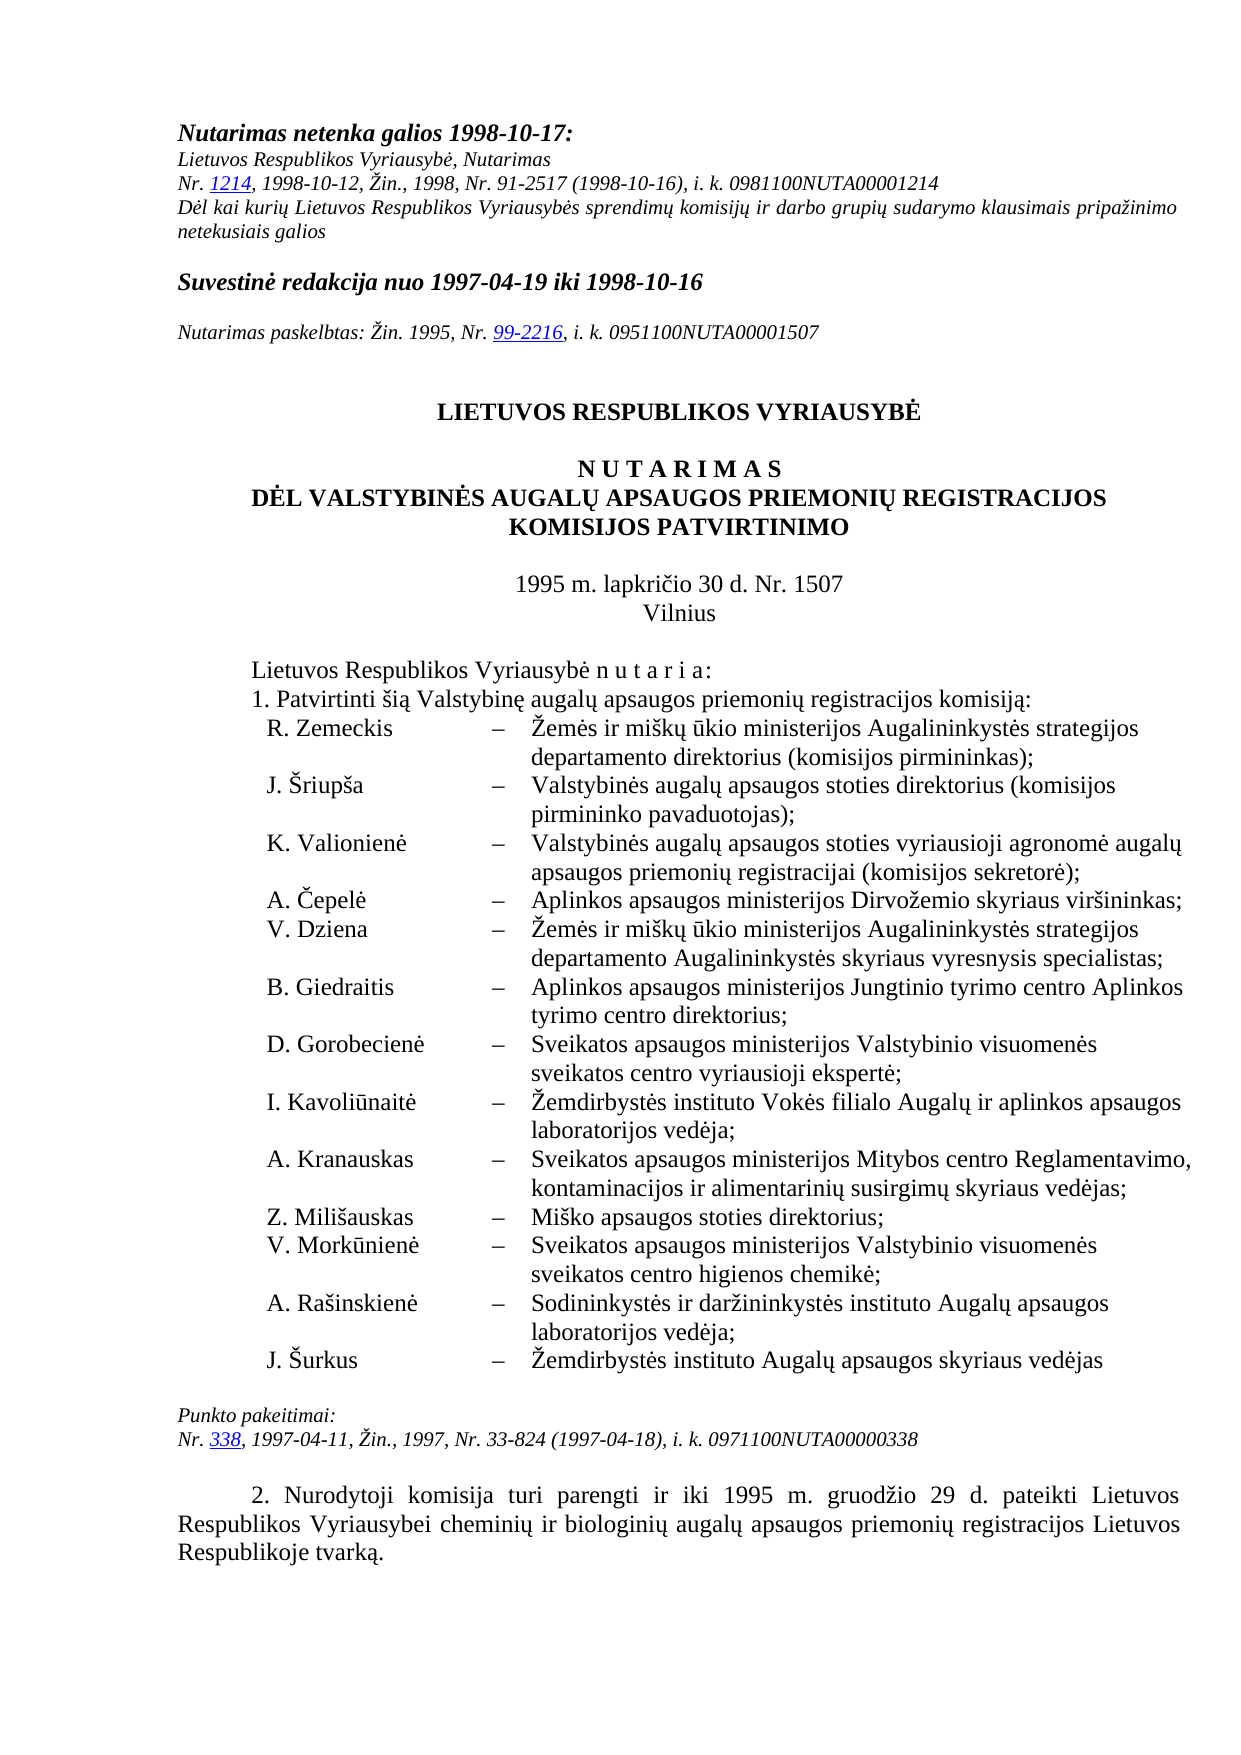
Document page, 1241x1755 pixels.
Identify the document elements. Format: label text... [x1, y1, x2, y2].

text 1. Patvirtinti šią Valstybinę augalų apsaugos priemonių registracijos komisiją: [177, 684, 1181, 713]
table_cell V. Morkūnienė [177, 1231, 481, 1288]
table_cell B. Giedraitis [177, 972, 481, 1029]
table_cell – [481, 1087, 519, 1144]
text Nr. 338, 1997-04-11, Žin., 1997, Nr. 33-824 (1997-04-18), i. k. 0971100NUTA00000338 [177, 1427, 1181, 1451]
table_cell Valstybinės augalų apsaugos stoties direktorius (komisijos pirmininko pavaduotojas); [520, 771, 1204, 828]
text Lietuvos Respublikos Vyriausybė nutaria: [177, 656, 1181, 684]
text Lietuvos Respublikos Vyriausybė, Nutarimas [177, 147, 1181, 171]
table_header Žemės ir miškų ūkio ministerijos Augalininkystės strategijos departamento direktorius (komisijos pirmininkas); [520, 713, 1204, 771]
text Dėl kai kurių Lietuvos Respublikos Vyriausybės sprendimų komisijų ir darbo grupių sudarymo klausimais pripažinimo netekusiais galios [177, 195, 1181, 243]
text N U T A R I M A S [177, 454, 1181, 483]
text DĖL VALSTYBINĖS AUGALŲ APSAUGOS PRIEMONIŲ REGISTRACIJOS KOMISIJOS PATVIRTINIMO [177, 483, 1181, 541]
text Nutarimas paskelbtas: Žin. 1995, Nr. 99-2216, i. k. 0951100NUTA00001507 [177, 320, 1181, 344]
table_cell Miško apsaugos stoties direktorius; [520, 1202, 1204, 1231]
table_cell – [481, 1029, 519, 1087]
table_cell – [481, 1288, 519, 1346]
table_cell Žemės ir miškų ūkio ministerijos Augalininkystės strategijos departamento Augalininkystės skyriaus vyresnysis specialistas; [520, 914, 1204, 972]
table_cell – [481, 1346, 519, 1374]
table_cell K. Valionienė [177, 828, 481, 886]
table_cell – [481, 972, 519, 1029]
table_cell – [481, 886, 519, 914]
table_cell Aplinkos apsaugos ministerijos Jungtinio tyrimo centro Aplinkos tyrimo centro direktorius; [520, 972, 1204, 1029]
table_cell Žemdirbystės instituto Augalų apsaugos skyriaus vedėjas [520, 1346, 1204, 1374]
table_cell – [481, 828, 519, 886]
text Nr. 1214, 1998-10-12, Žin., 1998, Nr. 91-2517 (1998-10-16), i. k. 0981100NUTA00001214 [177, 171, 1181, 195]
table_cell J. Šriupša [177, 771, 481, 828]
table_cell Sodininkystės ir daržininkystės instituto Augalų apsaugos laboratorijos vedėja; [520, 1288, 1204, 1346]
table_cell I. Kavoliūnaitė [177, 1087, 481, 1144]
table_cell Valstybinės augalų apsaugos stoties vyriausioji agronomė augalų apsaugos priemonių registracijai (komisijos sekretorė); [520, 828, 1204, 886]
table_header R. Zemeckis [177, 713, 481, 771]
table_cell Sveikatos apsaugos ministerijos Valstybinio visuomenės sveikatos centro higienos chemikė; [520, 1231, 1204, 1288]
text Punkto pakeitimai: [177, 1403, 1181, 1427]
table_header – [481, 713, 519, 771]
table_cell – [481, 1202, 519, 1231]
table_cell D. Gorobecienė [177, 1029, 481, 1087]
text 1995 m. lapkričio 30 d. Nr. 1507 [177, 569, 1181, 598]
text Nutarimas netenka galios 1998-10-17: [177, 118, 1181, 147]
table_cell J. Šurkus [177, 1346, 481, 1374]
table_cell – [481, 771, 519, 828]
table_cell – [481, 1231, 519, 1288]
table_cell A. Kranauskas [177, 1144, 481, 1202]
table_cell Žemdirbystės instituto Vokės filialo Augalų ir aplinkos apsaugos laboratorijos vedėja; [520, 1087, 1204, 1144]
table_cell Sveikatos apsaugos ministerijos Mitybos centro Reglamentavimo, kontaminacijos ir alimentarinių susirgimų skyriaus vedėjas; [520, 1144, 1204, 1202]
table_cell V. Dziena [177, 914, 481, 972]
table_cell – [481, 1144, 519, 1202]
table_cell A. Rašinskienė [177, 1288, 481, 1346]
text LIETUVOS RESPUBLIKOS VYRIAUSYBĖ [177, 397, 1181, 426]
text Suvestinė redakcija nuo 1997-04-19 iki 1998-10-16 [177, 267, 1181, 296]
table_cell – [481, 914, 519, 972]
table_cell A. Čepelė [177, 886, 481, 914]
table_cell Aplinkos apsaugos ministerijos Dirvožemio skyriaus viršininkas; [520, 886, 1204, 914]
text 2. Nurodytoji komisija turi parengti ir iki 1995 m. gruodžio 29 d. pateikti Lietuvos Respublikos Vyriausybei cheminių ir biologinių augalų apsaugos priemonių registracijos Lietuvos Respublikoje tvarką. [177, 1480, 1181, 1566]
table_cell Z. Milišauskas [177, 1202, 481, 1231]
text Vilnius [177, 598, 1181, 627]
table_cell Sveikatos apsaugos ministerijos Valstybinio visuomenės sveikatos centro vyriausioji ekspertė; [520, 1029, 1204, 1087]
